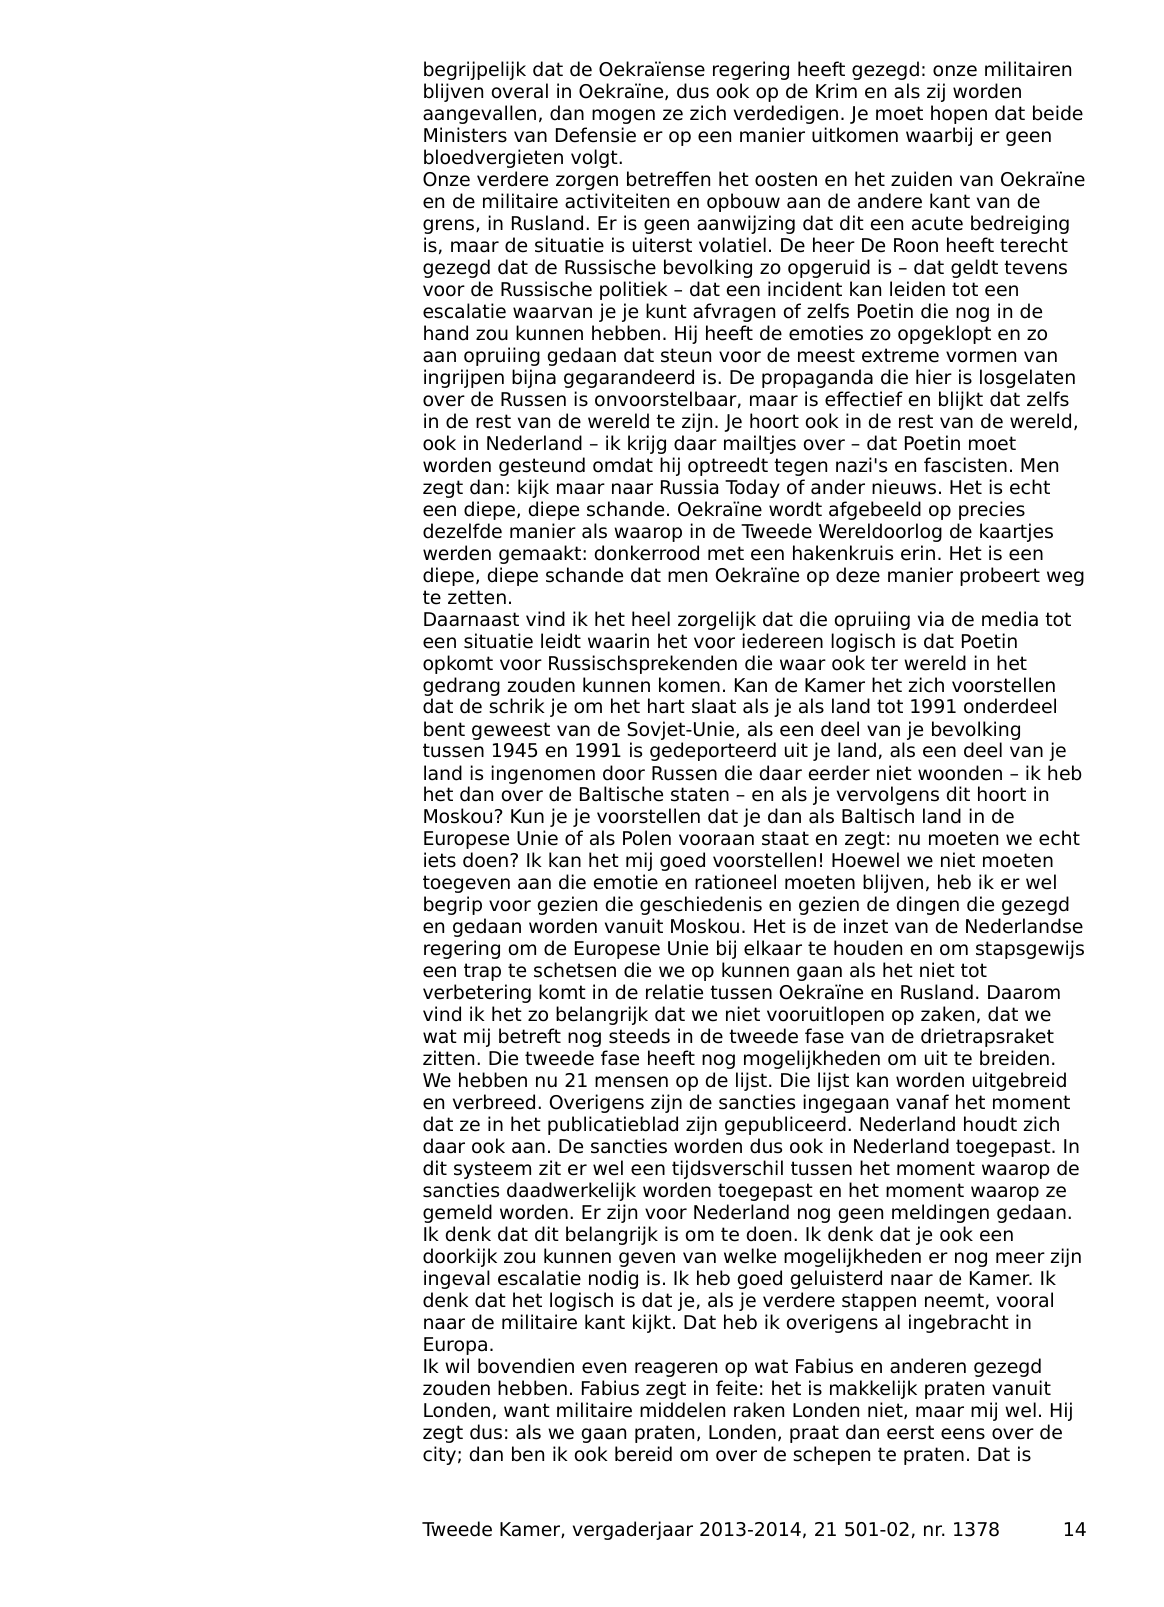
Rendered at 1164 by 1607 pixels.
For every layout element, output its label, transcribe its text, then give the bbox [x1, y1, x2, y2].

text Ik wil bovendien even reageren op wat Fabius en anderen gezegd zouden hebben. Fabius zegt in feite: het is makkelijk praten vanuit Londen, want militaire middelen raken Londen niet, maar mij wel. Hij zegt dus: als we gaan praten, Londen, praat dan eerst eens over de city; dan ben ik ook bereid om over de schepen te praten. Dat is [422, 1356, 1087, 1466]
text Onze verdere zorgen betreffen het oosten en het zuiden van Oekraïne en de militaire activiteiten en opbouw aan de andere kant van de grens, in Rusland. Er is geen aanwijzing dat dit een acute bedreiging is, maar de situatie is uiterst volatiel. De heer De Roon heeft terecht gezegd dat de Russische bevolking zo opgeruid is – dat geldt tevens voor de Russische politiek – dat een incident kan leiden tot een escalatie waarvan je je kunt afvragen of zelfs Poetin die nog in de hand zou kunnen hebben. Hij heeft de emoties zo opgeklopt en zo aan opruiing gedaan dat steun voor de meest extreme vormen van ingrijpen bijna gegarandeerd is. De propaganda die hier is losgelaten over de Russen is onvoorstelbaar, maar is effectief en blijkt dat zelfs in de rest van de wereld te zijn. Je hoort ook in de rest van de wereld, ook in Nederland – ik krijg daar mailtjes over – dat Poetin moet worden gesteund omdat hij optreedt tegen nazi's en fascisten. Men zegt dan: kijk maar naar Russia Today of ander nieuws. Het is echt een diepe, diepe schande. Oekraïne wordt afgebeeld op precies dezelfde manier als waarop in de Tweede Wereldoorlog de kaartjes werden gemaakt: donkerrood met een hakenkruis erin. Het is een diepe, diepe schande dat men Oekraïne op deze manier probeert weg te zetten. [422, 169, 1087, 608]
text Daarnaast vind ik het heel zorgelijk dat die opruiing via de media tot een situatie leidt waarin het voor iedereen logisch is dat Poetin opkomt voor Russischsprekenden die waar ook ter wereld in het gedrang zouden kunnen komen. Kan de Kamer het zich voorstellen dat de schrik je om het hart slaat als je als land tot 1991 onderdeel bent geweest van de Sovjet-Unie, als een deel van je bevolking tussen 1945 en 1991 is gedeporteerd uit je land, als een deel van je land is ingenomen door Russen die daar eerder niet woonden – ik heb het dan over de Baltische staten – en als je vervolgens dit hoort in Moskou? Kun je je voorstellen dat je dan als Baltisch land in de Europese Unie of als Polen vooraan staat en zegt: nu moeten we echt iets doen? Ik kan het mij goed voorstellen! Hoewel we niet moeten toegeven aan die emotie en rationeel moeten blijven, heb ik er wel begrip voor gezien die geschiedenis en gezien de dingen die gezegd en gedaan worden vanuit Moskou. Het is de inzet van de Nederlandse regering om de Europese Unie bij elkaar te houden en om stapsgewijs een trap te schetsen die we op kunnen gaan als het niet tot verbetering komt in de relatie tussen Oekraïne en Rusland. Daarom vind ik het zo belangrijk dat we niet vooruitlopen op zaken, dat we wat mij betreft nog steeds in de tweede fase van de drietrapsraket zitten. Die tweede fase heeft nog mogelijkheden om uit te breiden. We hebben nu 21 mensen op de lijst. Die lijst kan worden uitgebreid en verbreed. Overigens zijn de sancties ingegaan vanaf het moment dat ze in het publicatieblad zijn gepubliceerd. Nederland houdt zich daar ook aan. De sancties worden dus ook in Nederland toegepast. In dit systeem zit er wel een tijdsverschil tussen het moment waarop de sancties daadwerkelijk worden toegepast en het moment waarop ze gemeld worden. Er zijn voor Nederland nog geen meldingen gedaan. Ik denk dat dit belangrijk is om te doen. Ik denk dat je ook een doorkijk zou kunnen geven van welke mogelijkheden er nog meer zijn ingeval escalatie nodig is. Ik heb goed geluisterd naar de Kamer. Ik denk dat het logisch is dat je, als je verdere stappen neemt, vooral naar de militaire kant kijkt. Dat heb ik overigens al ingebracht in Europa. [422, 608, 1087, 1356]
text begrijpelijk dat de Oekraïense regering heeft gezegd: onze militairen blijven overal in Oekraïne, dus ook op de Krim en als zij worden aangevallen, dan mogen ze zich verdedigen. Je moet hopen dat beide Ministers van Defensie er op een manier uitkomen waarbij er geen bloedvergieten volgt. [422, 59, 1087, 169]
